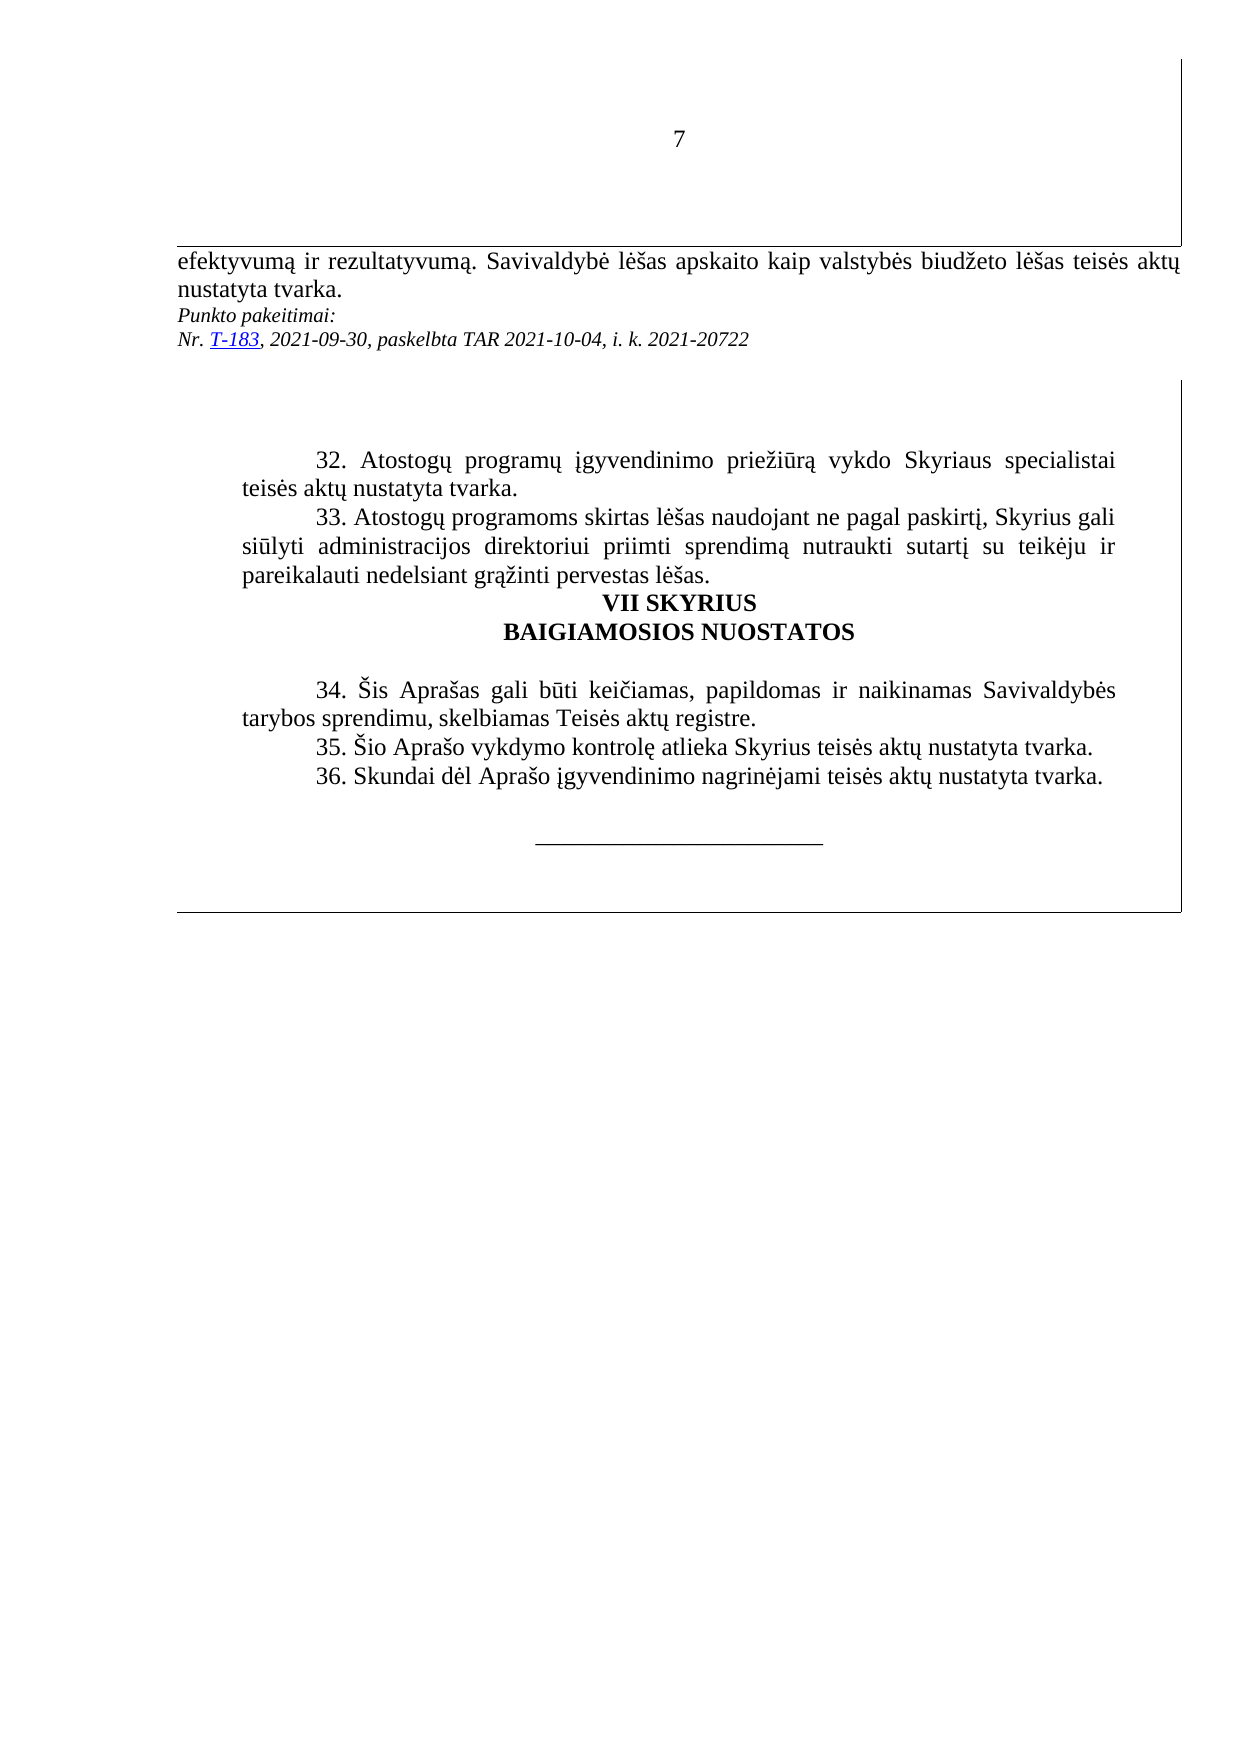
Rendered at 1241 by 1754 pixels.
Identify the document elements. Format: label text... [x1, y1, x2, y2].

text _______________________ [177, 819, 1181, 912]
text VII SKYRIUS [177, 588, 1181, 617]
text 33. Atostogų programoms skirtas lėšas naudojant ne pagal paskirtį, Skyrius gali siūlyti administracijos direktoriui priimti sprendimą nutraukti sutartį su teikėju ir pareikalauti nedelsiant grąžinti pervestas lėšas. [177, 502, 1181, 588]
text 35. Šio Aprašo vykdymo kontrolę atlieka Skyrius teisės aktų nustatyta tvarka. [177, 732, 1181, 761]
text 36. Skundai dėl Aprašo įgyvendinimo nagrinėjami teisės aktų nustatyta tvarka. [177, 761, 1181, 790]
text Punkto pakeitimai: [177, 303, 1181, 327]
text 34. Šis Aprašas gali būti keičiamas, papildomas ir naikinamas Savivaldybės tarybos sprendimu, skelbiamas Teisės aktų registre. [177, 675, 1181, 732]
text efektyvumą ir rezultatyvumą. Savivaldybė lėšas apskaito kaip valstybės biudžeto lėšas teisės aktų nustatyta tvarka. [177, 246, 1181, 303]
text Nr. T-183, 2021-09-30, paskelbta TAR 2021-10-04, i. k. 2021-20722 [177, 327, 1181, 351]
text 32. Atostogų programų įgyvendinimo priežiūrą vykdo Skyriaus specialistai teisės aktų nustatyta tvarka. [177, 380, 1181, 502]
text BAIGIAMOSIOS NUOSTATOS [177, 617, 1181, 646]
